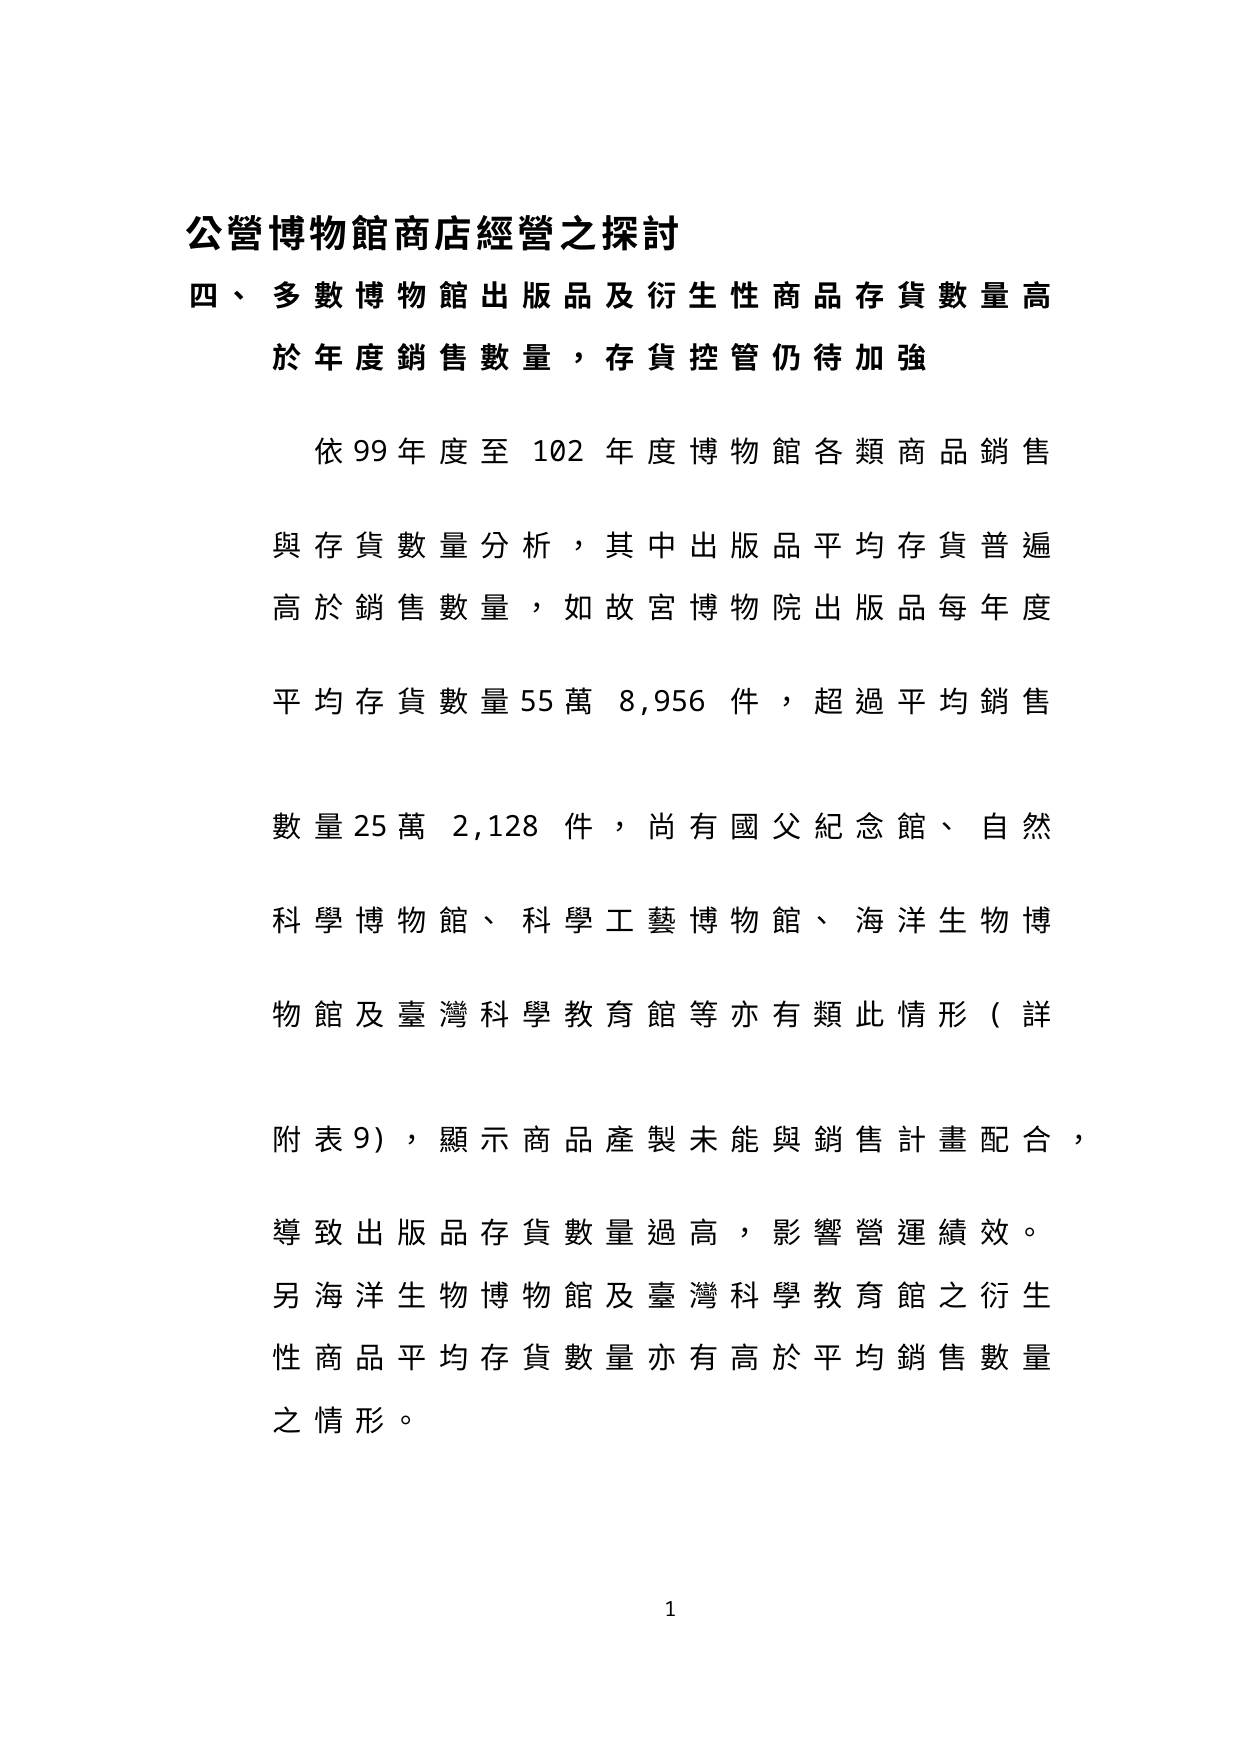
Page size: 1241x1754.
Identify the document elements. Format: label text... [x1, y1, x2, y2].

text 公營博物館商店經營之探討 [183, 189, 1058, 252]
text 四、多數博物館出版品及衍生性商品存貨數量高於年度銷售數量，存貨控管仍待加強 [183, 252, 1058, 377]
text 依99年度至102年度博物館各類商品銷售與存貨數量分析，其中出版品平均存貨普遍高於銷售數量，如故宮博物院出版品每年度平均存貨數量55萬8,956件，超過平均銷售數量25萬2,128件，尚有國父紀念館、自然科學博物館、科學工藝博物館、海洋生物博物館及臺灣科學教育館等亦有類此情形(詳附表9)，顯示商品產製未能與銷售計畫配合，導致出版品存貨數量過高，影響營運績效。另海洋生物博物館及臺灣科學教育館之衍生性商品平均存貨數量亦有高於平均銷售數量之情形。 [242, 377, 1058, 1439]
